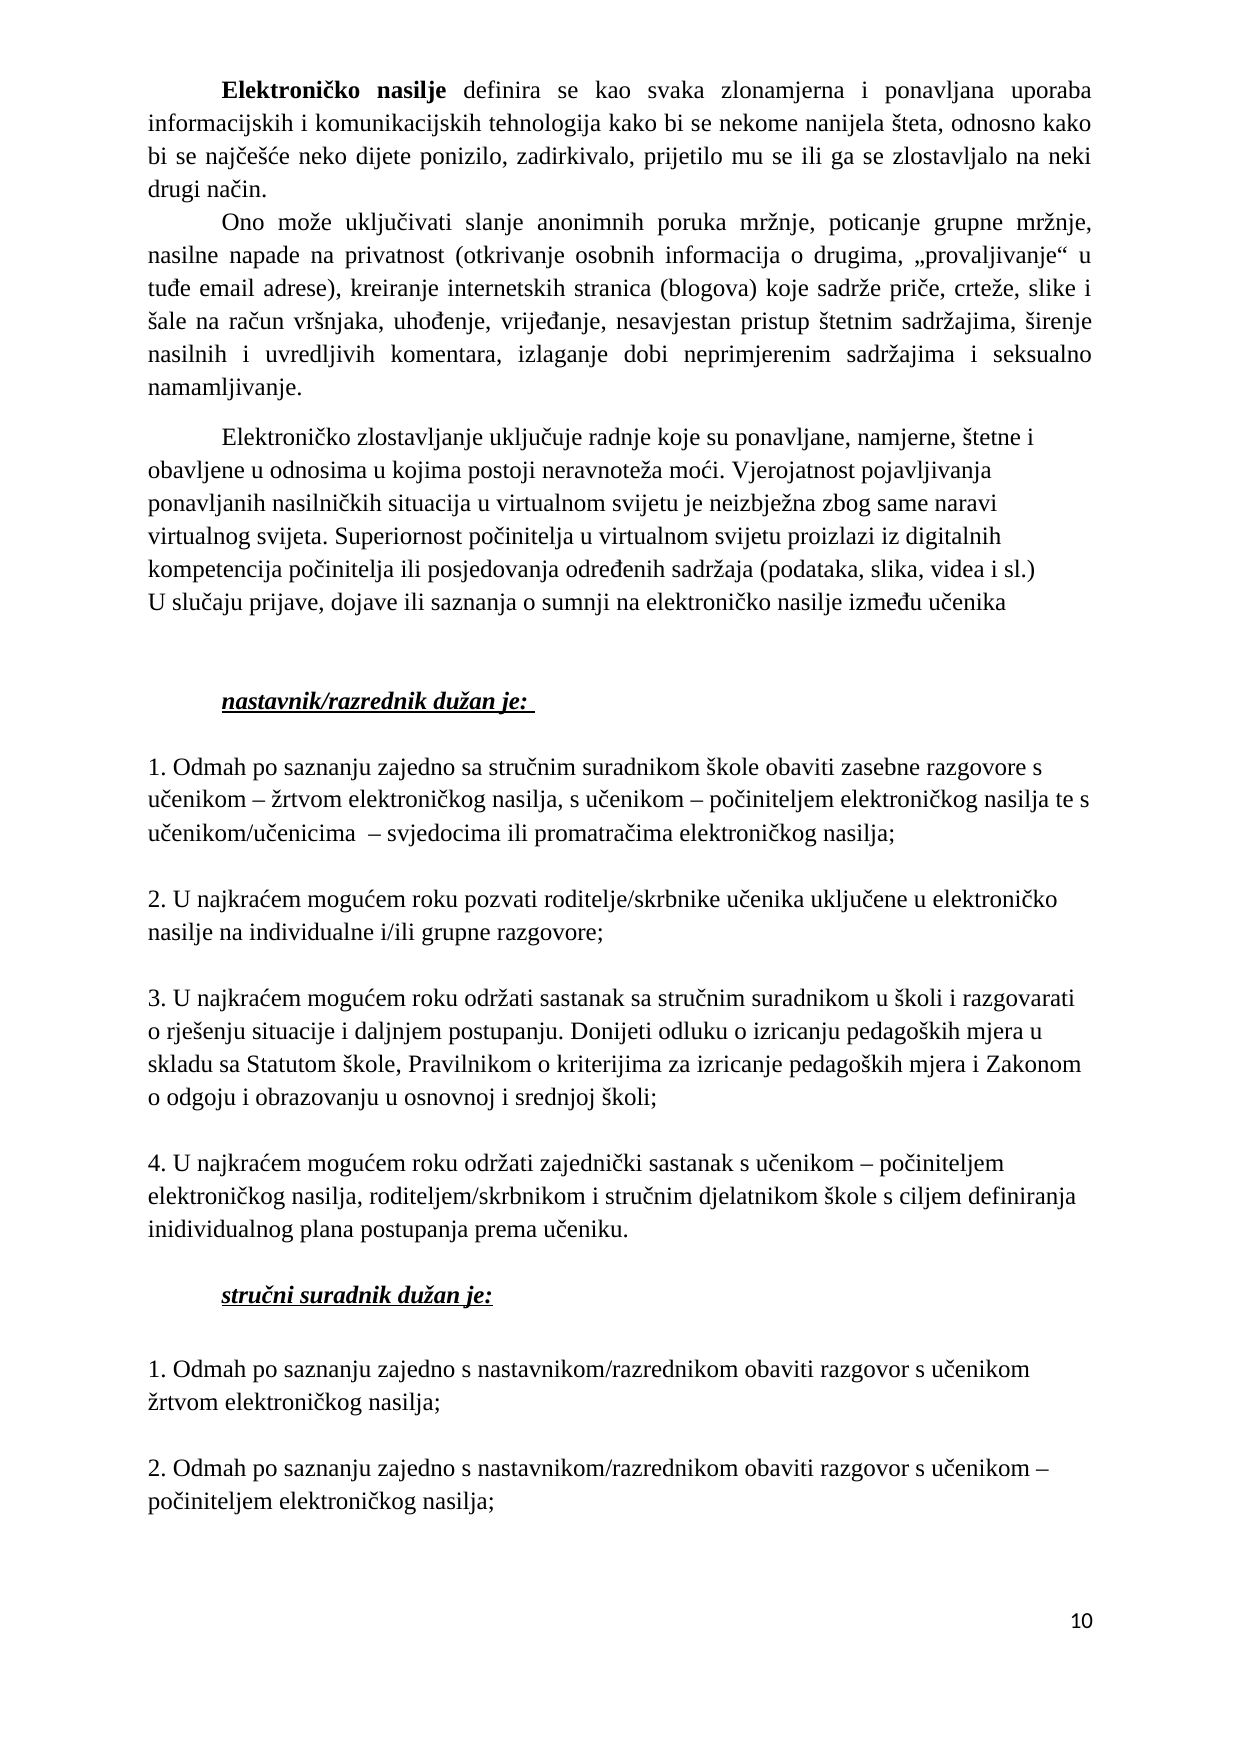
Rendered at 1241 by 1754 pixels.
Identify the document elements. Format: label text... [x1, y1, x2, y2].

text 3. U najkraćem mogućem roku održati sastanak sa stručnim suradnikom u školi i razgovarati o rješenju situacije i daljnjem postupanju. Donijeti odluku o izricanju pedagoških mjera u skladu sa Statutom škole, Pravilnikom o kriterijima za izricanje pedagoških mjera i Zakonom o odgoju i obrazovanju u osnovnoj i srednjoj školi; [148, 983, 1093, 1111]
text 1. Odmah po saznanju zajedno sa stručnim suradnikom škole obaviti zasebne razgovore s učenikom – žrtvom elektroničkog nasilja, s učenikom – počiniteljem elektroničkog nasilja te s učenikom/učenicima – svjedocima ili promatračima elektroničkog nasilja; [148, 752, 1093, 846]
text stručni suradnik dužan je: [148, 1280, 1093, 1309]
text Elektroničko zlostavljanje uključuje radnje koje su ponavljane, namjerne, štetne i obavljene u odnosima u kojima postoji neravnoteža moći. Vjerojatnost pojavljivanja ponavljanih nasilničkih situacija u virtualnom svijetu je neizbježna zbog same naravi virtualnog svijeta. Superiornost počinitelja u virtualnom svijetu proizlazi iz digitalnih kompetencija počinitelja ili posjedovanja određenih sadržaja (podataka, slika, videa i sl.) [148, 422, 1093, 583]
text 1. Odmah po saznanju zajedno s nastavnikom/razrednikom obaviti razgovor s učenikom žrtvom elektroničkog nasilja; [148, 1354, 1093, 1416]
text 2. Odmah po saznanju zajedno s nastavnikom/razrednikom obaviti razgovor s učenikom – počiniteljem elektroničkog nasilja; [148, 1453, 1093, 1515]
text nastavnik/razrednik dužan je: [148, 686, 1093, 715]
text 4. U najkraćem mogućem roku održati zajednički sastanak s učenikom – počiniteljem elektroničkog nasilja, roditeljem/skrbnikom i stručnim djelatnikom škole s ciljem definiranja inidividualnog plana postupanja prema učeniku. [148, 1148, 1093, 1243]
text U slučaju prijave, dojave ili saznanja o sumnji na elektroničko nasilje između učenika [148, 587, 1093, 616]
text Elektroničko nasilje definira se kao svaka zlonamjerna i ponavljana uporaba informacijskih i komunikacijskih tehnologija kako bi se nekome nanijela šteta, odnosno kako bi se najčešće neko dijete ponizilo, zadirkivalo, prijetilo mu se ili ga se zlostavljalo na neki drugi način. [148, 75, 1093, 203]
text Ono može uključivati slanje anonimnih poruka mržnje, poticanje grupne mržnje, nasilne napade na privatnost (otkrivanje osobnih informacija o drugima, „provaljivanje“ u tuđe email adrese), kreiranje internetskih stranica (blogova) koje sadrže priče, crteže, slike i šale na račun vršnjaka, uhođenje, vrijeđanje, nesavjestan pristup štetnim sadržajima, širenje nasilnih i uvredljivih komentara, izlaganje dobi neprimjerenim sadržajima i seksualno namamljivanje. [148, 207, 1093, 401]
text 2. U najkraćem mogućem roku pozvati roditelje/skrbnike učenika uključene u elektroničko nasilje na individualne i/ili grupne razgovore; [148, 884, 1093, 945]
